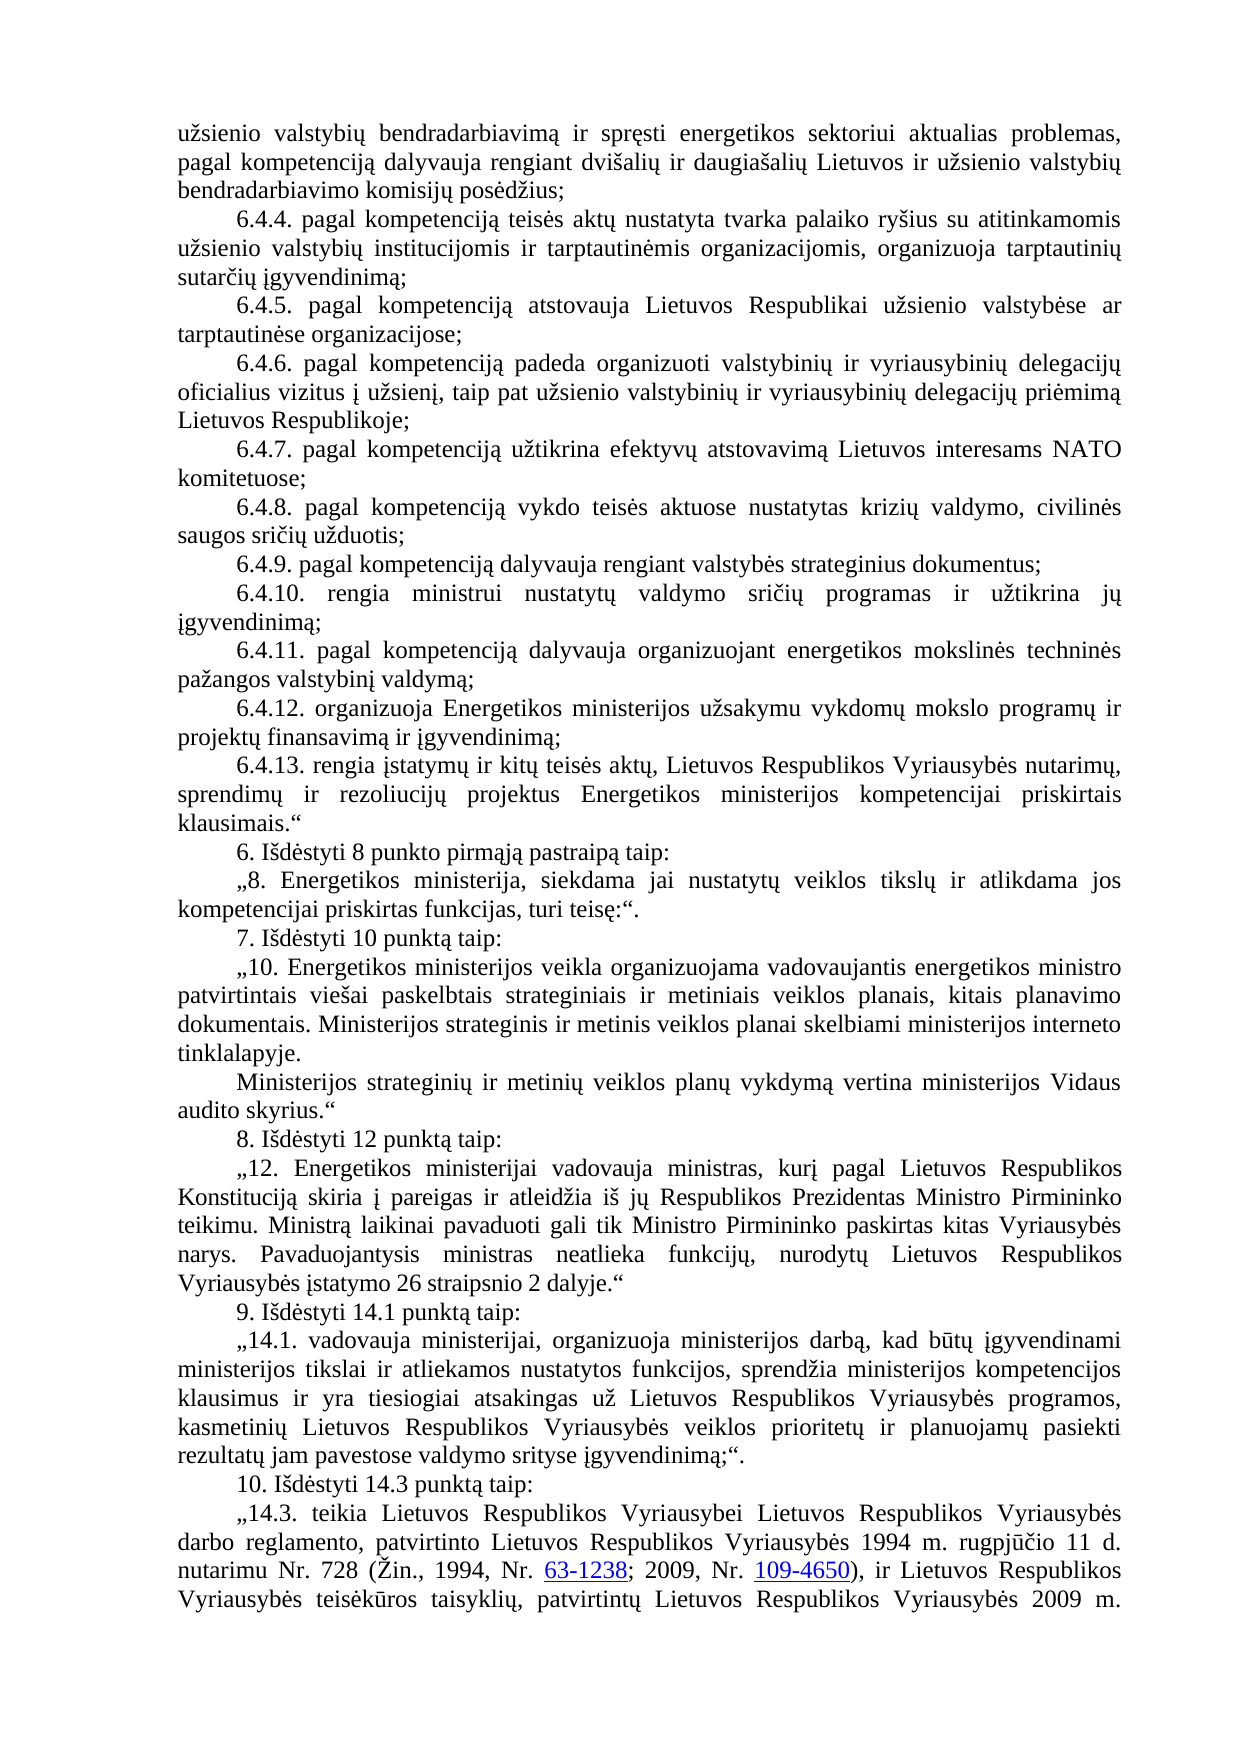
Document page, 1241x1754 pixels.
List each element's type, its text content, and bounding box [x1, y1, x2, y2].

text 6.4.5. pagal kompetenciją atstovauja Lietuvos Respublikai užsienio valstybėse ar tarptautinėse organizacijose; [177, 291, 1122, 348]
text 6.4.11. pagal kompetenciją dalyvauja organizuojant energetikos mokslinės techninės pažangos valstybinį valdymą; [177, 636, 1122, 693]
text 8. Išdėstyti 12 punktą taip: [177, 1124, 1122, 1153]
text 6.4.10. rengia ministrui nustatytų valdymo sričių programas ir užtikrina jų įgyvendinimą; [177, 578, 1122, 636]
text 6.4.8. pagal kompetenciją vykdo teisės aktuose nustatytas krizių valdymo, civilinės saugos sričių užduotis; [177, 492, 1122, 549]
text 7. Išdėstyti 10 punktą taip: [177, 923, 1122, 952]
text „12. Energetikos ministerijai vadovauja ministras, kurį pagal Lietuvos Respublikos Konstituciją skiria į pareigas ir atleidžia iš jų Respublikos Prezidentas Ministro Pirmininko teikimu. Ministrą laikinai pavaduoti gali tik Ministro Pirmininko paskirtas kitas Vyriausybės narys. Pavaduojantysis ministras neatlieka funkcijų, nurodytų Lietuvos Respublikos Vyriausybės įstatymo 26 straipsnio 2 dalyje.“ [177, 1153, 1122, 1297]
text 6. Išdėstyti 8 punkto pirmąją pastraipą taip: [177, 837, 1122, 866]
text 6.4.4. pagal kompetenciją teisės aktų nustatyta tvarka palaiko ryšius su atitinkamomis užsienio valstybių institucijomis ir tarptautinėmis organizacijomis, organizuoja tarptautinių sutarčių įgyvendinimą; [177, 204, 1122, 291]
text 6.4.9. pagal kompetenciją dalyvauja rengiant valstybės strateginius dokumentus; [177, 549, 1122, 578]
text 6.4.7. pagal kompetenciją užtikrina efektyvų atstovavimą Lietuvos interesams NATO komitetuose; [177, 434, 1122, 492]
text 6.4.13. rengia įstatymų ir kitų teisės aktų, Lietuvos Respublikos Vyriausybės nutarimų, sprendimų ir rezoliucijų projektus Energetikos ministerijos kompetencijai priskirtais klausimais.“ [177, 751, 1122, 837]
text 6.4.6. pagal kompetenciją padeda organizuoti valstybinių ir vyriausybinių delegacijų oficialius vizitus į užsienį, taip pat užsienio valstybinių ir vyriausybinių delegacijų priėmimą Lietuvos Respublikoje; [177, 348, 1122, 434]
text užsienio valstybių bendradarbiavimą ir spręsti energetikos sektoriui aktualias problemas, pagal kompetenciją dalyvauja rengiant dvišalių ir daugiašalių Lietuvos ir užsienio valstybių bendradarbiavimo komisijų posėdžius; [177, 118, 1122, 204]
text 10. Išdėstyti 14.3 punktą taip: [177, 1469, 1122, 1498]
text Ministerijos strateginių ir metinių veiklos planų vykdymą vertina ministerijos Vidaus audito skyrius.“ [177, 1067, 1122, 1124]
text 9. Išdėstyti 14.1 punktą taip: [177, 1297, 1122, 1326]
text „10. Energetikos ministerijos veikla organizuojama vadovaujantis energetikos ministro patvirtintais viešai paskelbtais strateginiais ir metiniais veiklos planais, kitais planavimo dokumentais. Ministerijos strateginis ir metinis veiklos planai skelbiami ministerijos interneto tinklalapyje. [177, 952, 1122, 1067]
text „14.3. teikia Lietuvos Respublikos Vyriausybei Lietuvos Respublikos Vyriausybės darbo reglamento, patvirtinto Lietuvos Respublikos Vyriausybės 1994 m. rugpjūčio 11 d. nutarimu Nr. 728 (Žin., 1994, Nr. 63-1238; 2009, Nr. 109-4650), ir Lietuvos Respublikos Vyriausybės teisėkūros taisyklių, patvirtintų Lietuvos Respublikos Vyriausybės 2009 m. [177, 1498, 1122, 1613]
text 6.4.12. organizuoja Energetikos ministerijos užsakymu vykdomų mokslo programų ir projektų finansavimą ir įgyvendinimą; [177, 693, 1122, 751]
text „8. Energetikos ministerija, siekdama jai nustatytų veiklos tikslų ir atlikdama jos kompetencijai priskirtas funkcijas, turi teisę:“. [177, 866, 1122, 923]
text „14.1. vadovauja ministerijai, organizuoja ministerijos darbą, kad būtų įgyvendinami ministerijos tikslai ir atliekamos nustatytos funkcijos, sprendžia ministerijos kompetencijos klausimus ir yra tiesiogiai atsakingas už Lietuvos Respublikos Vyriausybės programos, kasmetinių Lietuvos Respublikos Vyriausybės veiklos prioritetų ir planuojamų pasiekti rezultatų jam pavestose valdymo srityse įgyvendinimą;“. [177, 1326, 1122, 1469]
